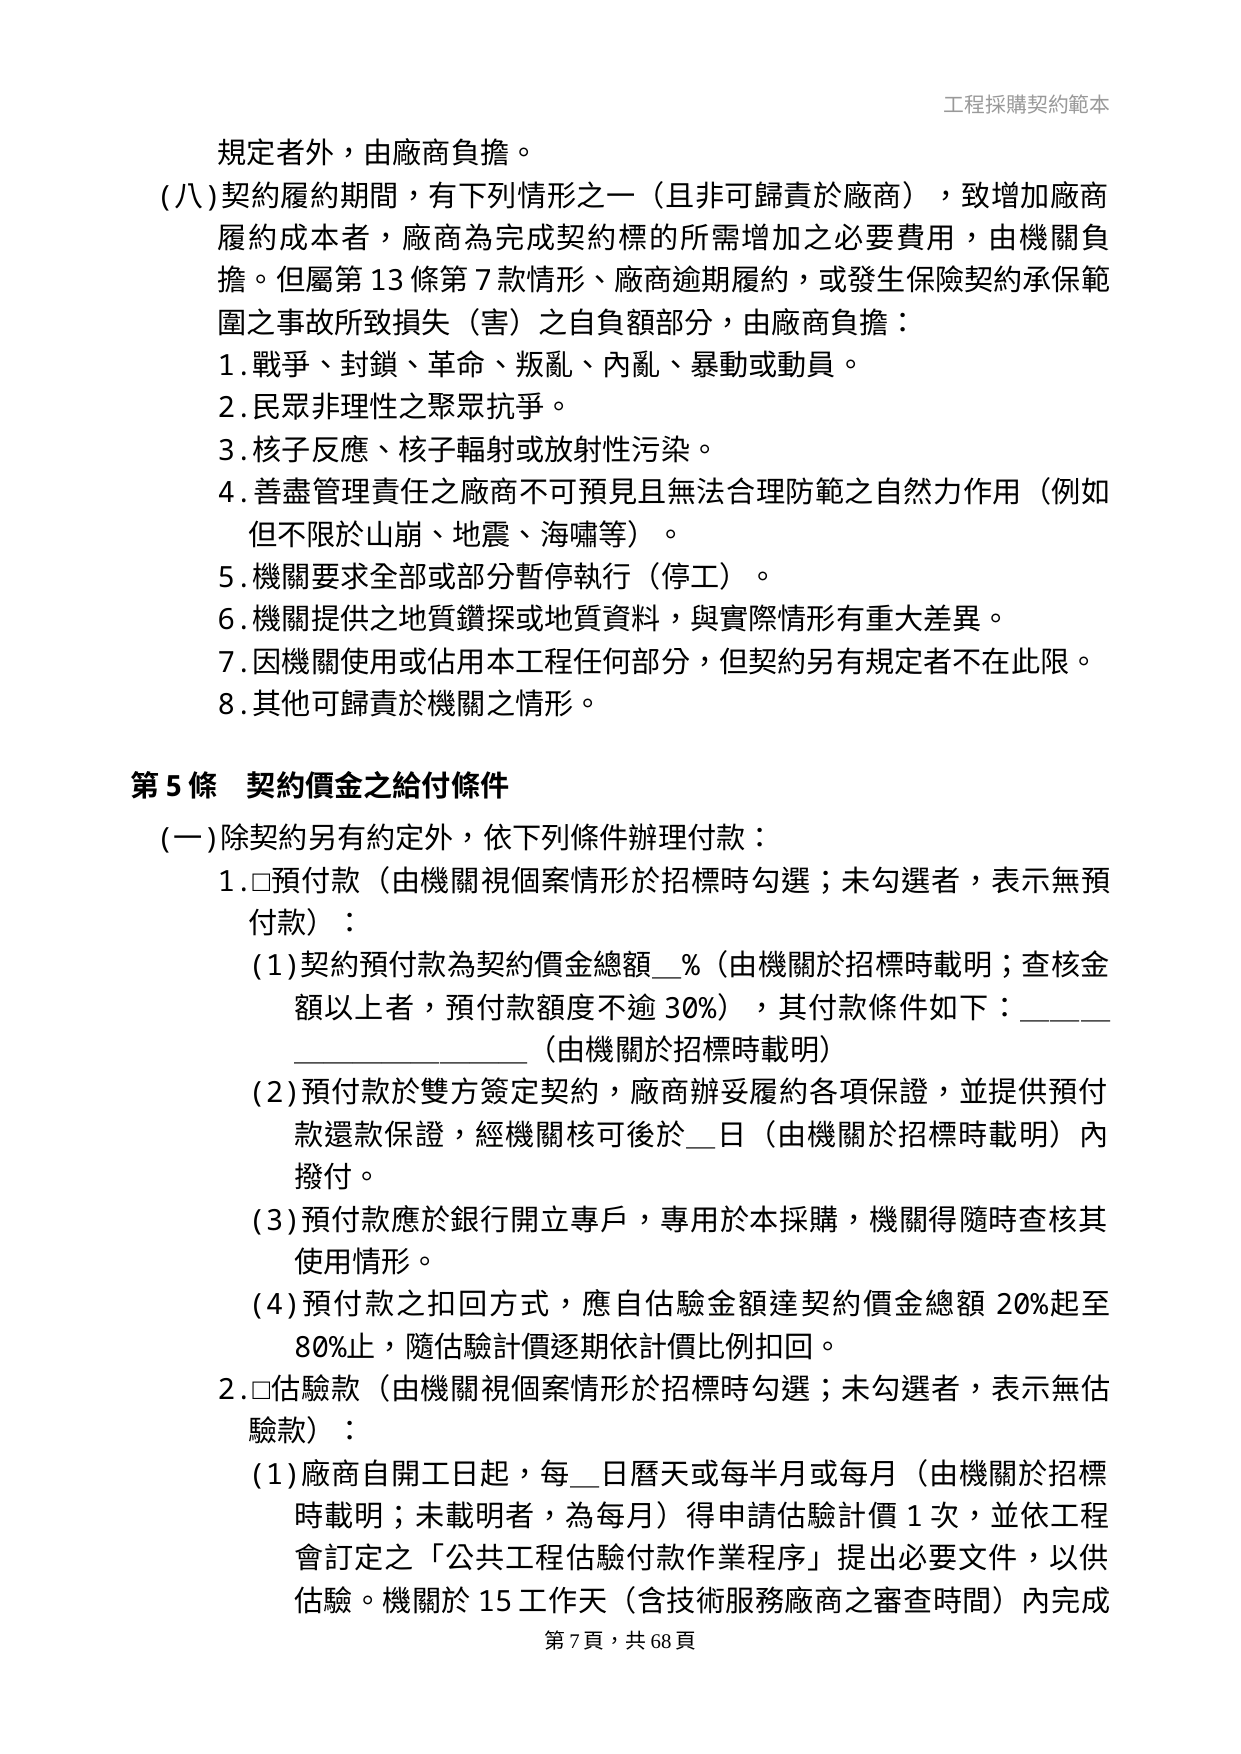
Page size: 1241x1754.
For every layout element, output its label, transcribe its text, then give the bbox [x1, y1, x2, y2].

text (一)除契約另有約定外，依下列條件辦理付款： [156, 815, 1110, 857]
text 5.機關要求全部或部分暫停執行（停工）。 [217, 553, 1110, 596]
text 7.因機關使用或佔用本工程任何部分，但契約另有規定者不在此限。 [217, 638, 1110, 681]
text 規定者外，由廠商負擔。 [156, 130, 1110, 172]
text 第5條 契約價金之給付條件 [130, 763, 1110, 805]
text (2)預付款於雙方簽定契約，廠商辦妥履約各項保證，並提供預付款還款保證，經機關核可後於＿日（由機關於招標時載明）內撥付。 [248, 1069, 1110, 1196]
text 2.民眾非理性之聚眾抗爭。 [217, 384, 1110, 426]
text (1)廠商自開工日起，每＿日曆天或每半月或每月（由機關於招標時載明；未載明者，為每月）得申請估驗計價1次，並依工程會訂定之「公共工程估驗付款作業程序」提出必要文件，以供估驗。機關於15工作天（含技術服務廠商之審查時間）內完成 [248, 1450, 1110, 1620]
text 6.機關提供之地質鑽探或地質資料，與實際情形有重大差異。 [217, 596, 1110, 638]
text 1.戰爭、封鎖、革命、叛亂、內亂、暴動或動員。 [217, 342, 1110, 384]
text (4)預付款之扣回方式，應自估驗金額達契約價金總額20%起至80%止，隨估驗計價逐期依計價比例扣回。 [248, 1281, 1110, 1366]
text 1.□預付款（由機關視個案情形於招標時勾選；未勾選者，表示無預付款）： [217, 857, 1110, 942]
text 8.其他可歸責於機關之情形。 [217, 681, 1110, 723]
text (八)契約履約期間，有下列情形之一（且非可歸責於廠商），致增加廠商履約成本者，廠商為完成契約標的所需增加之必要費用，由機關負擔。但屬第13條第7款情形、廠商逾期履約，或發生保險契約承保範圍之事故所致損失（害）之自負額部分，由廠商負擔： [156, 172, 1110, 342]
text (1)契約預付款為契約價金總額＿%（由機關於招標時載明；查核金額以上者，預付款額度不逾30%），其付款條件如下：＿＿＿＿＿＿＿＿＿＿＿（由機關於招標時載明） [248, 942, 1110, 1069]
text 3.核子反應、核子輻射或放射性污染。 [217, 426, 1110, 469]
text 2.□估驗款（由機關視個案情形於招標時勾選；未勾選者，表示無估驗款）： [217, 1366, 1110, 1450]
text 4.善盡管理責任之廠商不可預見且無法合理防範之自然力作用（例如但不限於山崩、地震、海嘯等）。 [217, 469, 1110, 553]
text (3)預付款應於銀行開立專戶，專用於本採購，機關得隨時查核其使用情形。 [248, 1196, 1110, 1281]
